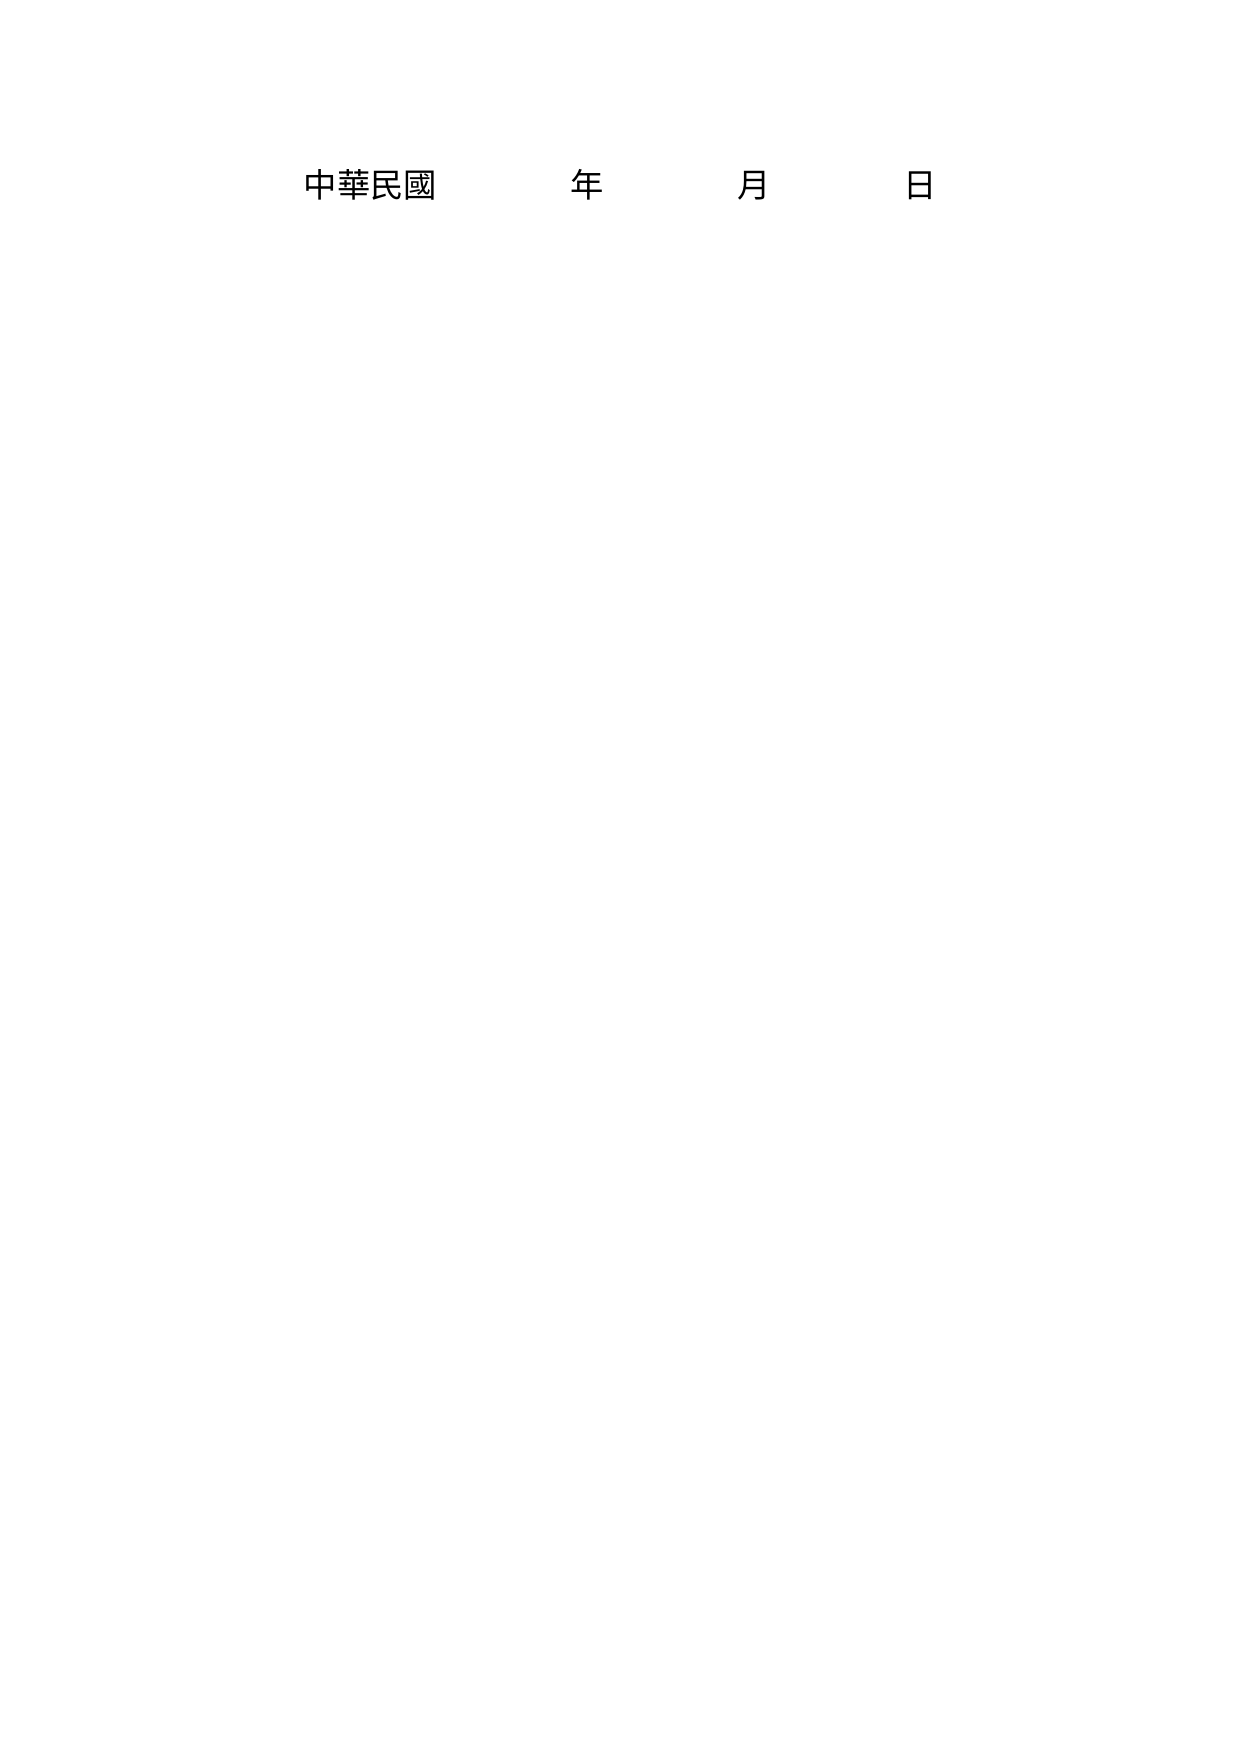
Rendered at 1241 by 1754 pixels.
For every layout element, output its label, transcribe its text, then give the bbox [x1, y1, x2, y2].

text 中華民國 年 月 日 [130, 146, 1110, 221]
